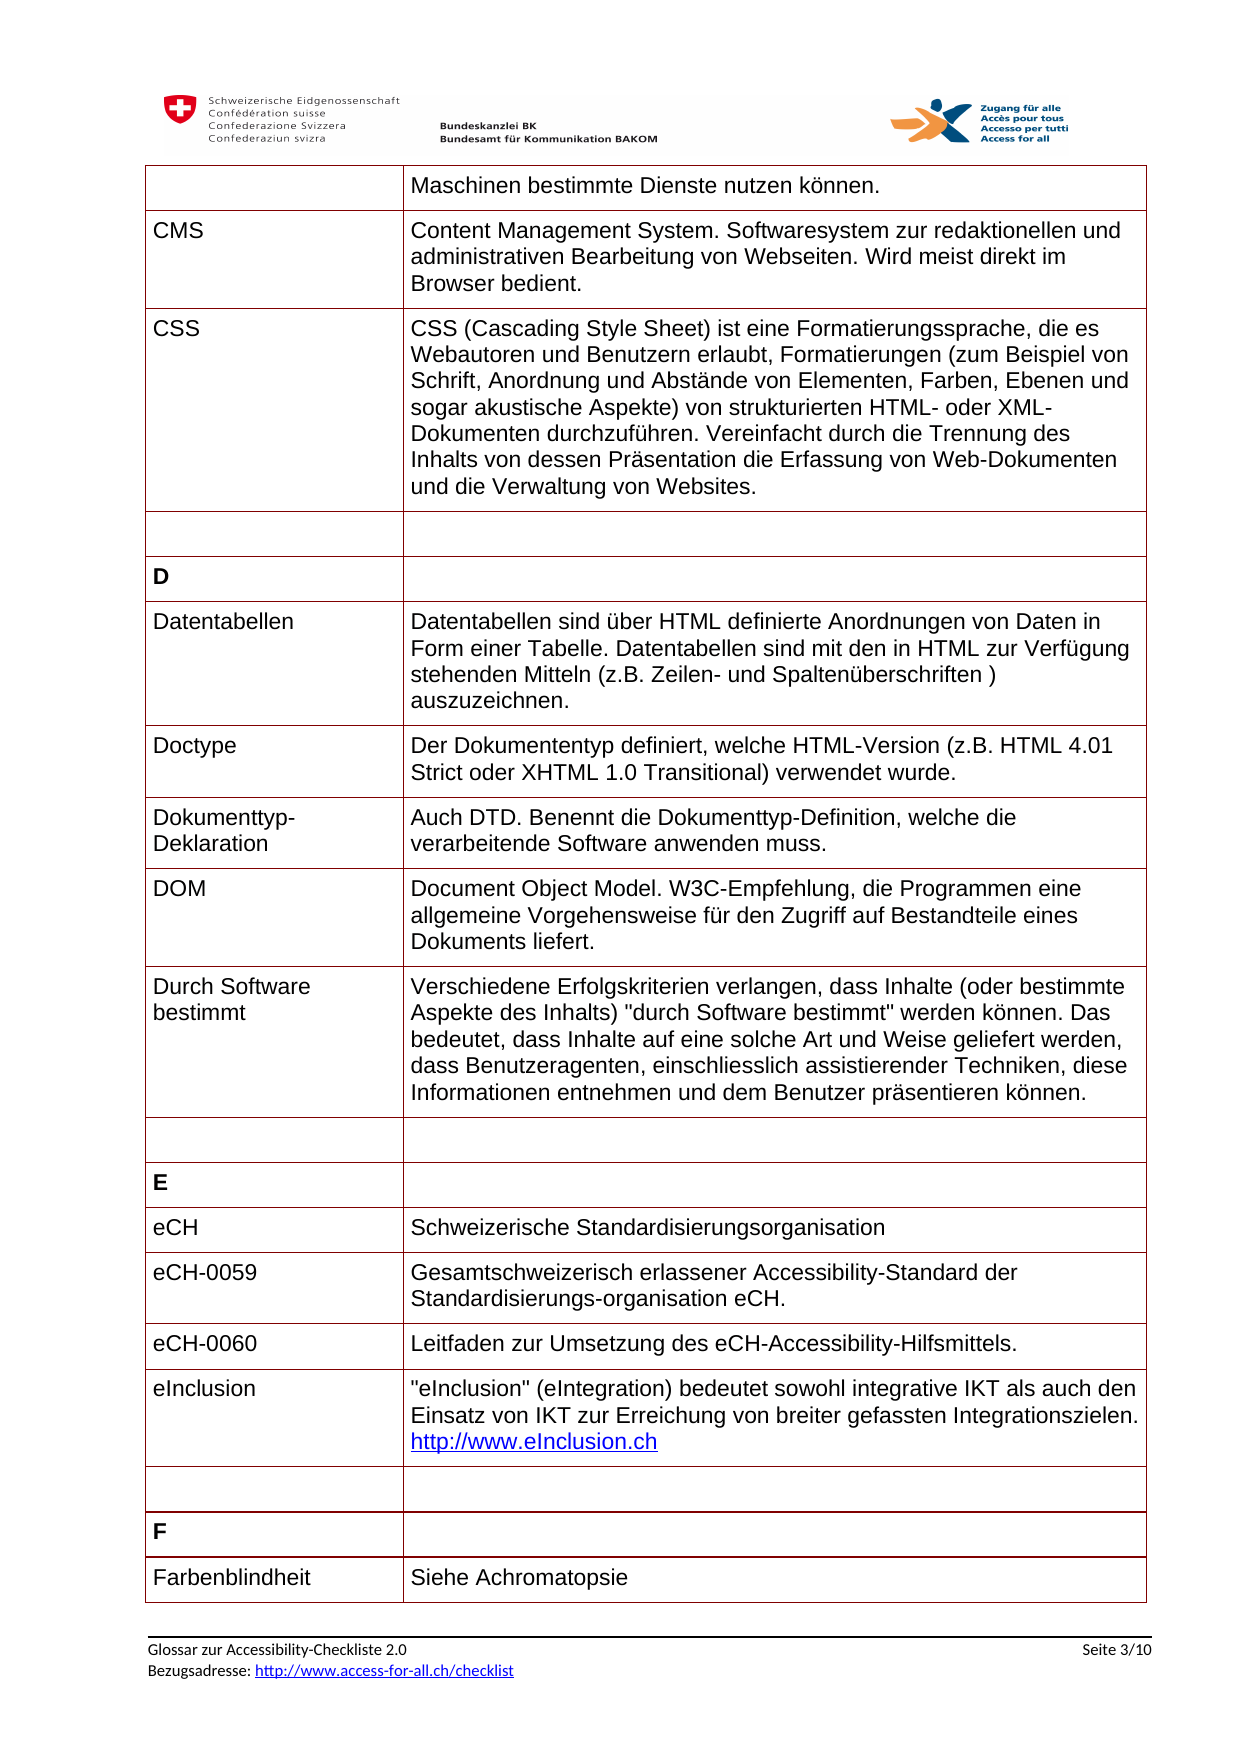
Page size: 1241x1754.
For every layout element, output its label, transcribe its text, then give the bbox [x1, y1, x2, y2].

table_cell [404, 1513, 1146, 1556]
table_cell Maschinen bestimmte Dienste nutzen können. [404, 166, 1146, 210]
table_cell Der Dokumententyp definiert, welche HTML-Version (z.B. HTML 4.01 Strict oder XHTML 1.0 Transitional) verwendet wurde. [404, 726, 1146, 797]
table_cell eCH [146, 1208, 403, 1252]
table_cell Gesamtschweizerisch erlassener Accessibility-Standard der Standardisierungs-organisation eCH. [404, 1253, 1146, 1323]
table_cell Datentabellen [146, 602, 403, 725]
table_cell CSS (Cascading Style Sheet) ist eine Formatierungssprache, die es Webautoren und Benutzern erlaubt, Formatierungen (zum Beispiel von Schrift, Anordnung und Abstände von Elementen, Farben, Ebenen und sogar akustische Aspekte) von strukturierten HTML- oder XML-Dokumenten durchzuführen. Vereinfacht durch die Trennung des Inhalts von dessen Präsentation die Erfassung von Web-Dokumenten und die Verwaltung von Websites. [404, 309, 1146, 511]
table_cell Dokumenttyp- Deklaration [146, 798, 403, 868]
table_cell [146, 1467, 403, 1511]
table_cell Auch DTD. Benennt die Dokumenttyp-Definition, welche die verarbeitende Software anwenden muss. [404, 798, 1146, 868]
table_cell Content Management System. Softwaresystem zur redaktionellen und administrativen Bearbeitung von Webseiten. Wird meist direkt im Browser bedient. [404, 211, 1146, 308]
table_cell [404, 1163, 1146, 1207]
table_cell Schweizerische Standardisierungsorganisation [404, 1208, 1146, 1252]
table_cell Farbenblindheit [146, 1558, 403, 1602]
table_cell [404, 1118, 1146, 1162]
table_cell Document Object Model. W3C-Empfehlung, die Programmen eine allgemeine Vorgehensweise für den Zugriff auf Bestandteile eines Dokuments liefert. [404, 869, 1146, 966]
table_cell Durch Software bestimmt [146, 967, 403, 1117]
table_cell Datentabellen sind über HTML definierte Anordnungen von Daten in Form einer Tabelle. Datentabellen sind mit den in HTML zur Verfügung stehenden Mitteln (z.B. Zeilen- und Spaltenüberschriften ) auszuzeichnen. [404, 602, 1146, 725]
table_cell eCH-0059 [146, 1253, 403, 1323]
table_cell eCH-0060 [146, 1324, 403, 1368]
table_cell Siehe Achromatopsie [404, 1558, 1146, 1602]
table_cell [404, 512, 1146, 556]
table_cell CMS [146, 211, 403, 308]
table_cell [146, 166, 403, 210]
table_cell CSS [146, 309, 403, 511]
table_cell [146, 512, 403, 556]
table_cell Leitfaden zur Umsetzung des eCH-Accessibility-Hilfsmittels. [404, 1324, 1146, 1368]
table_cell [146, 1118, 403, 1162]
table_cell [404, 1467, 1146, 1511]
table_cell eInclusion [146, 1370, 403, 1466]
table_cell "eInclusion" (eIntegration) bedeutet sowohl integrative IKT als auch den Einsatz von IKT zur Erreichung von breiter gefassten Integrationszielen. http://www.eInclusion.ch [404, 1370, 1146, 1466]
table_cell Verschiedene Erfolgskriterien verlangen, dass Inhalte (oder bestimmte Aspekte des Inhalts) "durch Software bestimmt" werden können. Das bedeutet, dass Inhalte auf eine solche Art und Weise geliefert werden, dass Benutzeragenten, einschliesslich assistierender Techniken, diese Informationen entnehmen und dem Benutzer präsentieren können. [404, 967, 1146, 1117]
picture [164, 95, 1069, 156]
table_cell DOM [146, 869, 403, 966]
table_cell Doctype [146, 726, 403, 797]
table_cell F [146, 1513, 403, 1556]
table_cell D [146, 557, 403, 601]
table_cell E [146, 1163, 403, 1207]
table_cell [404, 557, 1146, 601]
